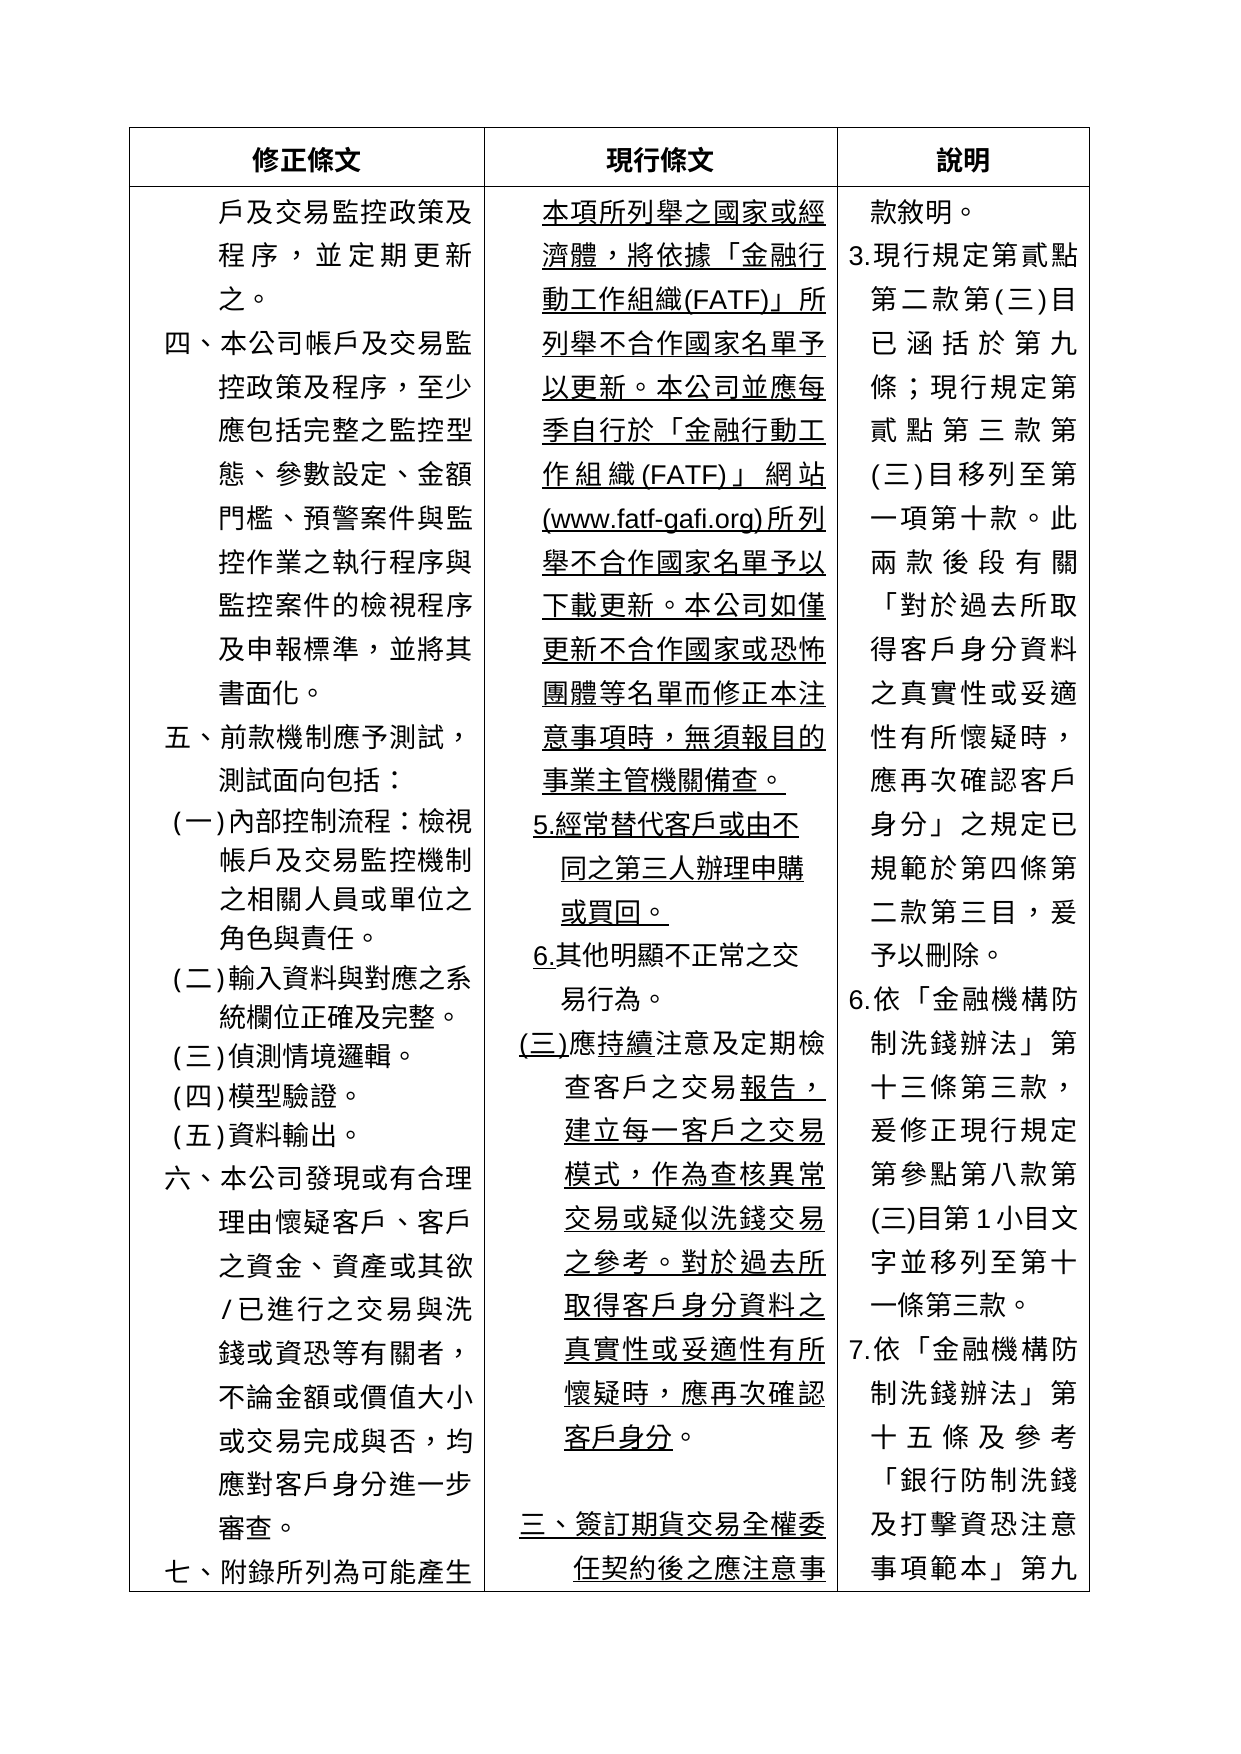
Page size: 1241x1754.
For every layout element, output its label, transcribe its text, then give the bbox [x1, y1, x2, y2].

table_header 現行條文 [485, 128, 837, 186]
table_header 修正條文 [130, 128, 484, 186]
table_cell 戶及交易監控政策及程序，並定期更新之。 四、本公司帳戶及交易監控政策及程序，至少應包括完整之監控型態、參數設定、金額門檻、預警案件與監控作業之執行程序與監控案件的檢視程序及申報標準，並將其書面化。 五、前款機制應予測試，測試面向包括： (一)內部控制流程：檢視帳戶及交易監控機制之相關人員或單位之角色與責任。 (二)輸入資料與對應之系統欄位正確及完整。 (三)偵測情境邏輯。 (四)模型驗證。 (五)資料輸出。 六、本公司發現或有合理理由懷疑客戶、客戶之資金、資產或其欲/已進行之交易與洗錢或資恐等有關者，不論金額或價值大小或交易完成與否，均應對客戶身分進一步審查。 七、附錄所列為可能產生 [130, 187, 484, 1591]
table_cell 本項所列舉之國家或經濟體，將依據「金融行動工作組織(FATF)」所列舉不合作國家名單予以更新。本公司並應每季自行於「金融行動工作組織(FATF)」網站(www.fatf-gafi.org)所列舉不合作國家名單予以下載更新。本公司如僅更新不合作國家或恐怖團體等名單而修正本注意事項時，無須報目的事業主管機關備查。 5.經常替代客戶或由不同之第三人辦理申購或買回。 6.其他明顯不正常之交易行為。 (三)應持續注意及定期檢查客戶之交易報告，建立每一客戶之交易模式，作為查核異常交易或疑似洗錢交易之參考。對於過去所取得客戶身分資料之真實性或妥適性有所懷疑時，應再次確認客戶身分。 三、簽訂期貨交易全權委任契約後之應注意事 [485, 187, 837, 1591]
table_cell 款敘明。 3.現行規定第貳點第二款第(三)目已涵括於第九條；現行規定第貳點第三款第(三)目移列至第一項第十款。此兩款後段有關「對於過去所取得客戶身分資料之真實性或妥適性有所懷疑時，應再次確認客戶身分」之規定已規範於第四條第二款第三目，爰予以刪除。 6.依「金融機構防制洗錢辦法」第十三條第三款，爰修正現行規定第參點第八款第(三)目第1小目文字並移列至第十一條第三款。 7.依「金融機構防制洗錢辦法」第十五條及參考「銀行防制洗錢及打擊資恐注意事項範本」第九 [838, 187, 1089, 1591]
table_header 說明 [838, 128, 1089, 186]
